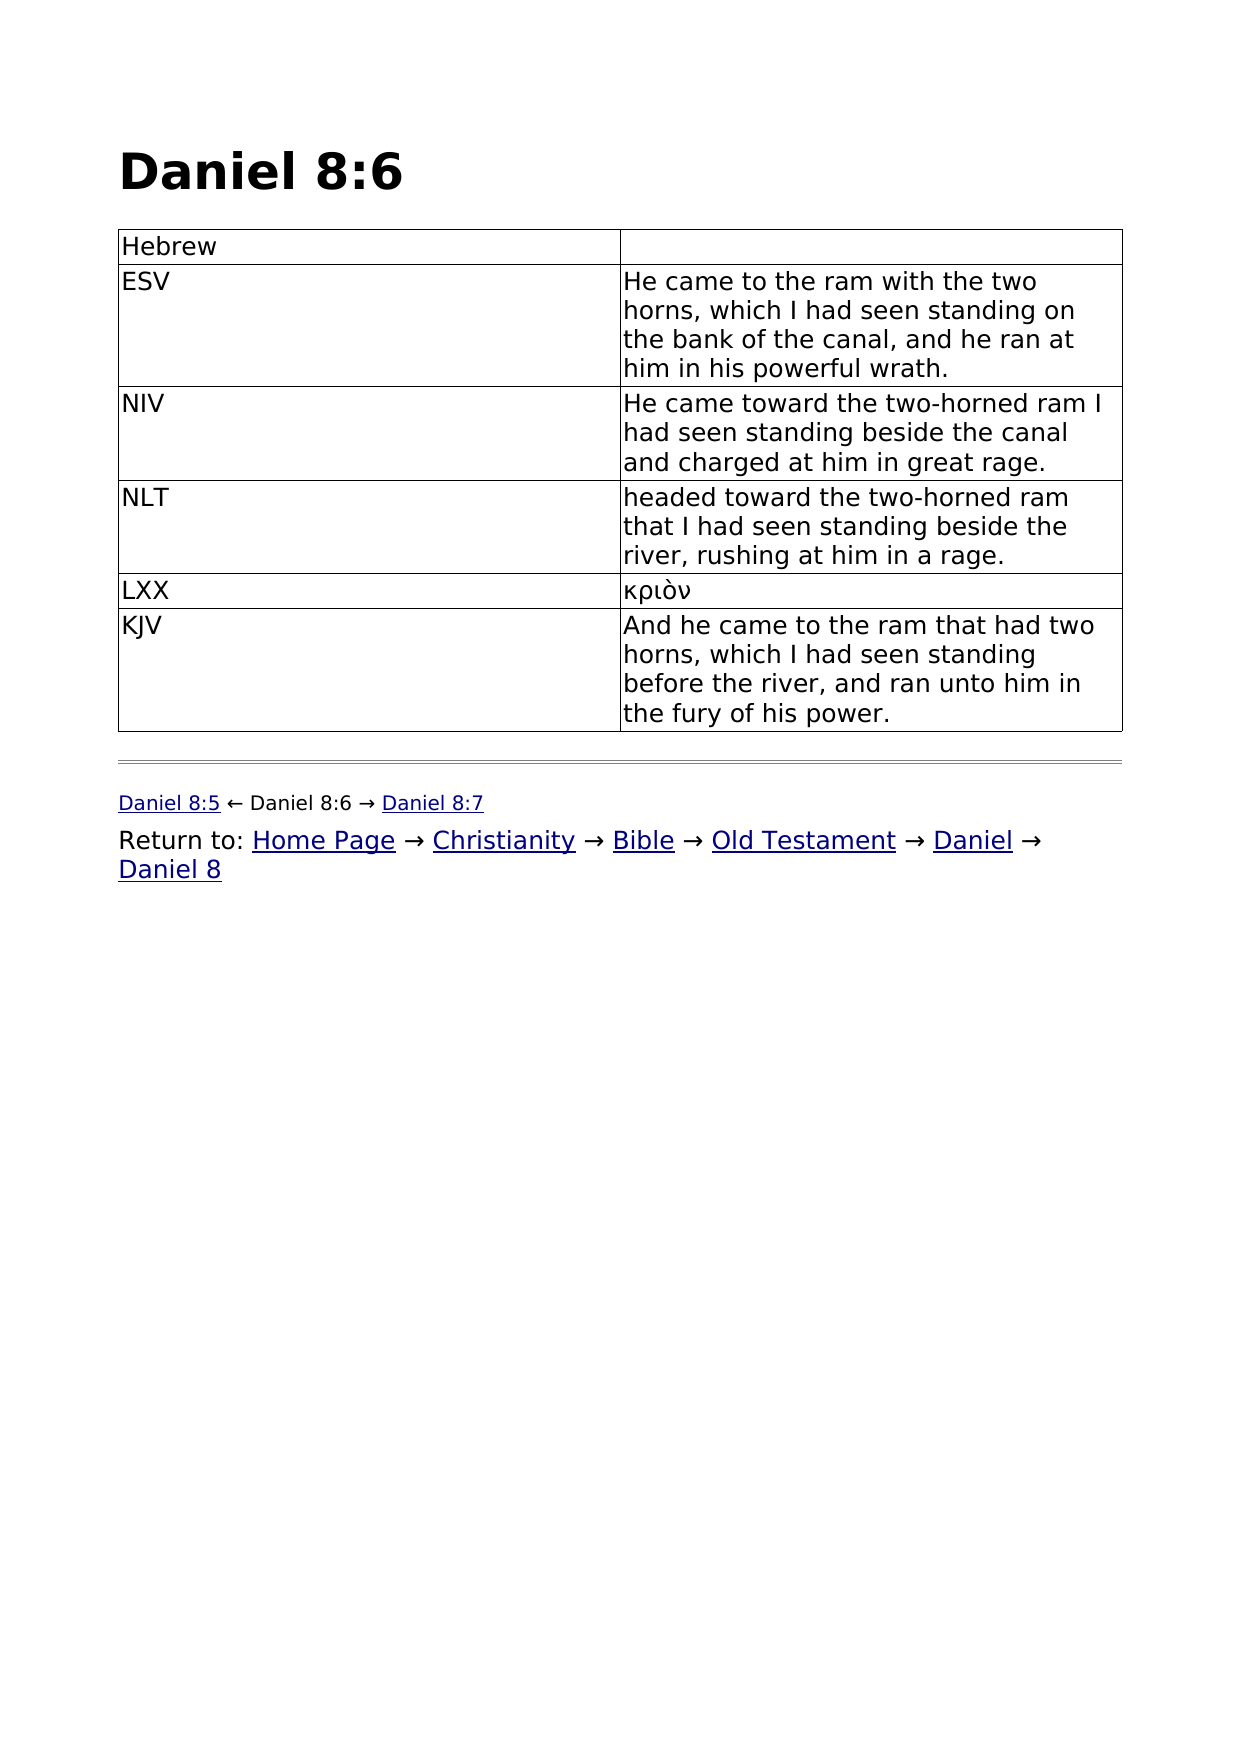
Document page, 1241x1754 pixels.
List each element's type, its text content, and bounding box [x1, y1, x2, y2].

table_cell headed toward the two-horned ram that I had seen standing beside the river, rushing at him in a rage. [621, 481, 1122, 573]
table_cell And he came to the ram that had two horns, which I had seen standing before the river, and ran unto him in the fury of his power. [621, 609, 1122, 731]
table_cell ESV [119, 265, 620, 386]
subtitle Daniel 8:6 [118, 143, 1122, 201]
table_cell NLT [119, 481, 620, 573]
table_cell NIV [119, 387, 620, 480]
text Daniel 8:5 ← Daniel 8:6 → Daniel 8:7 [118, 792, 1122, 826]
table_cell LXX [119, 574, 620, 608]
table_header [621, 230, 1122, 264]
table_cell He came to the ram with the two horns, which I had seen standing on the bank of the canal, and he ran at him in his powerful wrath. [621, 265, 1122, 386]
table_cell He came toward the two-horned ram I had seen standing beside the canal and charged at him in great rage. [621, 387, 1122, 480]
table_cell κριὸν [621, 574, 1122, 608]
text Return to: Home Page → Christianity → Bible → Old Testament → Daniel → Daniel 8 [118, 826, 1122, 884]
table_cell KJV [119, 609, 620, 731]
table_header Hebrew [119, 230, 620, 264]
